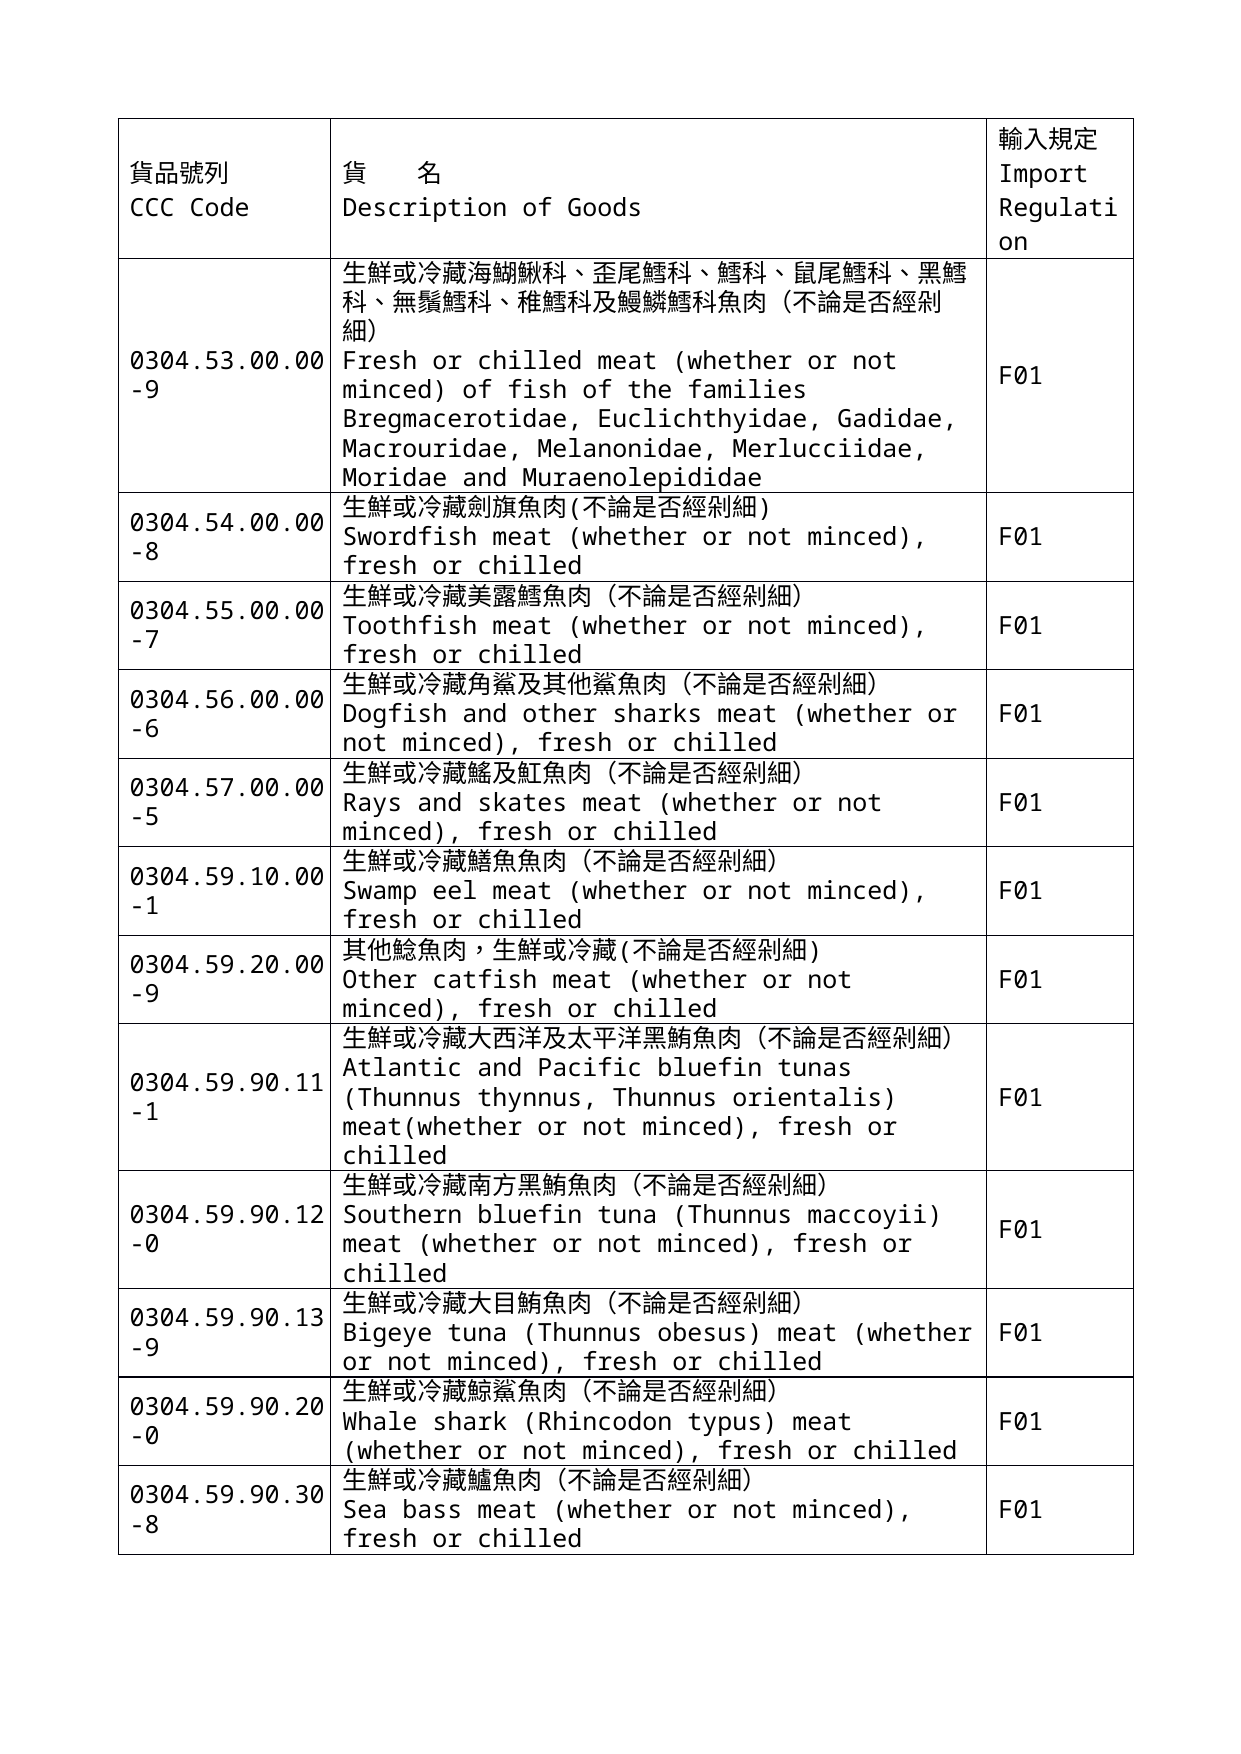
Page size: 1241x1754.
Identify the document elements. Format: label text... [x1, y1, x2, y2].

table_cell 0304.54.00.00-8 [119, 493, 330, 581]
table_cell 生鮮或冷藏鱔魚魚肉（不論是否經剁細） Swamp eel meat (whether or not minced), fresh or chilled [331, 847, 986, 935]
table_cell 0304.59.90.13-9 [119, 1289, 330, 1376]
table_cell 生鮮或冷藏南方黑鮪魚肉（不論是否經剁細） Southern bluefin tuna (Thunnus maccoyii) meat (whether or not minced), fresh or chilled [331, 1171, 986, 1288]
table_cell F01 [987, 259, 1133, 492]
table_cell F01 [987, 1466, 1133, 1553]
table_cell 0304.59.90.30-8 [119, 1466, 330, 1553]
table_cell 其他鯰魚肉，生鮮或冷藏(不論是否經剁細) Other catfish meat (whether or not minced), fresh or chilled [331, 936, 986, 1023]
table_cell 0304.57.00.00-5 [119, 759, 330, 846]
table_cell 0304.59.10.00-1 [119, 847, 330, 935]
table_cell 0304.59.90.12-0 [119, 1171, 330, 1288]
table_cell 生鮮或冷藏大目鮪魚肉（不論是否經剁細） Bigeye tuna (Thunnus obesus) meat (whether or not minced), fresh or chilled [331, 1289, 986, 1376]
table_cell F01 [987, 1289, 1133, 1376]
table_cell 0304.55.00.00-7 [119, 582, 330, 669]
table_header 貨品號列 CCC Code [119, 119, 330, 258]
table_cell F01 [987, 1024, 1133, 1170]
table_cell F01 [987, 759, 1133, 846]
table_cell 生鮮或冷藏角鯊及其他鯊魚肉（不論是否經剁細） Dogfish and other sharks meat (whether or not minced), fresh or chilled [331, 670, 986, 758]
table_cell 生鮮或冷藏海鰗鰍科、歪尾鱈科、鱈科、鼠尾鱈科、黑鱈科、無鬚鱈科、稚鱈科及鰻鱗鱈科魚肉（不論是否經剁細） Fresh or chilled meat (whether or not minced) of fish of the families Bregmacerotidae, Euclichthyidae, Gadidae, Macrouridae, Melanonidae, Merlucciidae, Moridae and Muraenolepididae [331, 259, 986, 492]
table_header 輸入規定 Import Regulation [987, 119, 1133, 258]
table_header 貨 名 Description of Goods [331, 119, 986, 258]
table_cell 0304.59.90.11-1 [119, 1024, 330, 1170]
table_cell 生鮮或冷藏美露鱈魚肉（不論是否經剁細） Toothfish meat (whether or not minced), fresh or chilled [331, 582, 986, 669]
table_cell F01 [987, 670, 1133, 758]
table_cell F01 [987, 847, 1133, 935]
table_cell F01 [987, 493, 1133, 581]
table_cell 生鮮或冷藏大西洋及太平洋黑鮪魚肉（不論是否經剁細） Atlantic and Pacific bluefin tunas (Thunnus thynnus, Thunnus orientalis) meat(whether or not minced), fresh or chilled [331, 1024, 986, 1170]
table_cell 0304.59.90.20-0 [119, 1378, 330, 1465]
table_cell 0304.59.20.00-9 [119, 936, 330, 1023]
table_cell F01 [987, 1378, 1133, 1465]
table_cell F01 [987, 582, 1133, 669]
table_cell 生鮮或冷藏鰩及魟魚肉（不論是否經剁細） Rays and skates meat (whether or not minced), fresh or chilled [331, 759, 986, 846]
table_cell 生鮮或冷藏鯨鯊魚肉（不論是否經剁細） Whale shark (Rhincodon typus) meat (whether or not minced), fresh or chilled [331, 1378, 986, 1465]
table_cell 生鮮或冷藏劍旗魚肉(不論是否經剁細) Swordfish meat (whether or not minced), fresh or chilled [331, 493, 986, 581]
table_cell 生鮮或冷藏鱸魚肉（不論是否經剁細） Sea bass meat (whether or not minced), fresh or chilled [331, 1466, 986, 1553]
table_cell F01 [987, 936, 1133, 1023]
table_cell F01 [987, 1171, 1133, 1288]
table_cell 0304.56.00.00-6 [119, 670, 330, 758]
table_cell 0304.53.00.00-9 [119, 259, 330, 492]
